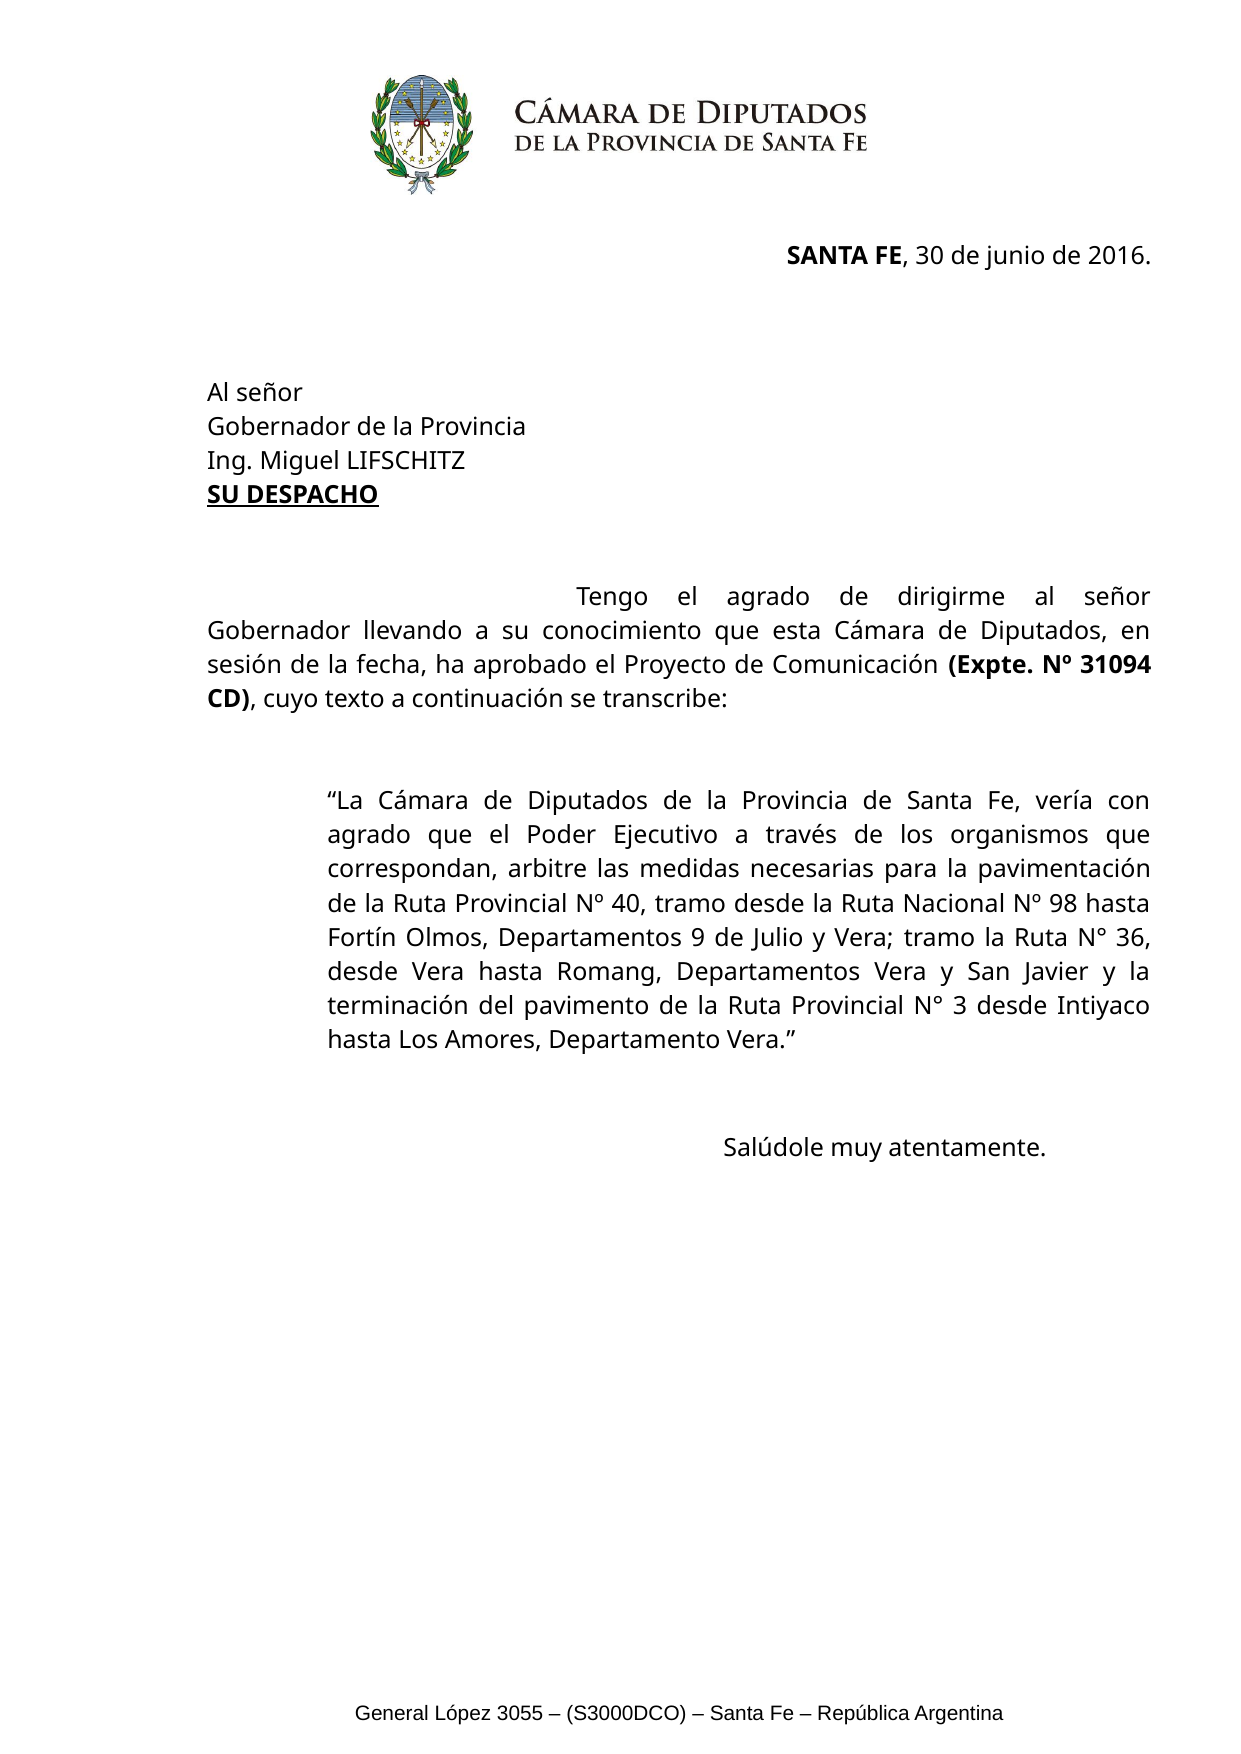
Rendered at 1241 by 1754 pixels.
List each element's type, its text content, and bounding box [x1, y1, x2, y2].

text Tengo el agrado de dirigirme al señor Gobernador llevando a su conocimiento que esta Cámara de Diputados, en sesión de la fecha, ha aprobado el Proyecto de Comunicación (Expte. Nº 31094 CD), cuyo texto a continuación se transcribe: [207, 579, 1152, 715]
text Salúdole muy atentamente. [649, 1129, 1152, 1164]
text SANTA FE, 30 de junio de 2016. [207, 238, 1152, 272]
text Al señor [207, 374, 1152, 408]
text Ing. Miguel LIFSCHITZ [207, 442, 1152, 476]
text “La Cámara de Diputados de la Provincia de Santa Fe, vería con agrado que el Poder Ejecutivo a través de los organismos que correspondan, arbitre las medidas necesarias para la pavimentación de la Ruta Provincial Nº 40, tramo desde la Ruta Nacional Nº 98 hasta Fortín Olmos, Departamentos 9 de Julio y Vera; tramo la Ruta N° 36, desde Vera hasta Romang, Departamentos Vera y San Javier y la terminación del pavimento de la Ruta Provincial N° 3 desde Intiyaco hasta Los Amores, Departamento Vera.” [327, 783, 1152, 1056]
text Gobernador de la Provincia [207, 408, 1152, 442]
text SU DESPACHO [207, 476, 1152, 511]
picture [370, 75, 867, 199]
